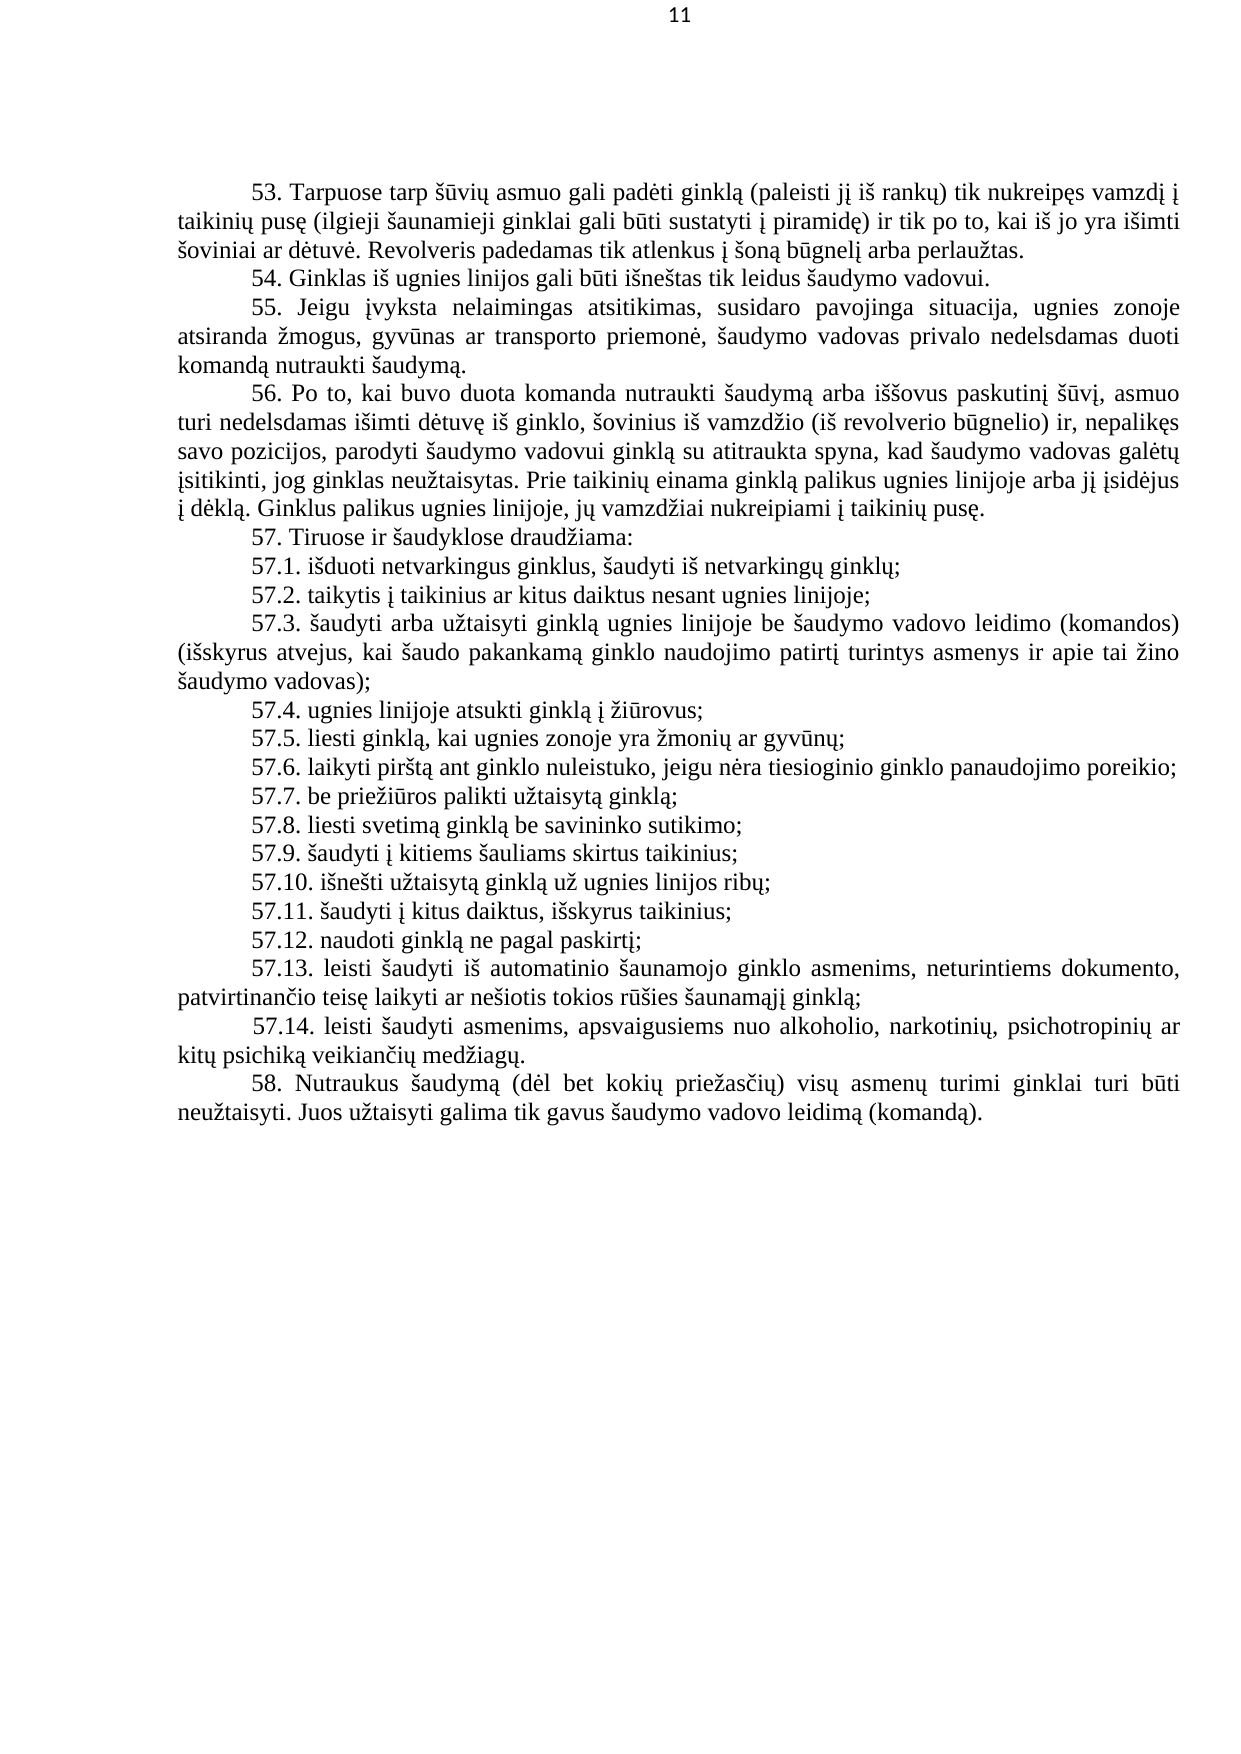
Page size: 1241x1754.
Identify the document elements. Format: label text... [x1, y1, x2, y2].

text 57.6. laikyti pirštą ant ginklo nuleistuko, jeigu nėra tiesioginio ginklo panaudojimo poreikio; [177, 752, 1181, 781]
text 57.3. šaudyti arba užtaisyti ginklą ugnies linijoje be šaudymo vadovo leidimo (komandos) (išskyrus atvejus, kai šaudo pakankamą ginklo naudojimo patirtį turintys asmenys ir apie tai žino šaudymo vadovas); [177, 608, 1181, 695]
text 57.5. liesti ginklą, kai ugnies zonoje yra žmonių ar gyvūnų; [177, 723, 1181, 752]
text 57.7. be priežiūros palikti užtaisytą ginklą; [177, 781, 1181, 810]
text 57.14. leisti šaudyti asmenims, apsvaigusiems nuo alkoholio, narkotinių, psichotropinių ar kitų psichiką veikiančių medžiagų. [177, 1011, 1181, 1068]
text 57.1. išduoti netvarkingus ginklus, šaudyti iš netvarkingų ginklų; [177, 551, 1181, 580]
text 55. Jeigu įvyksta nelaimingas atsitikimas, susidaro pavojinga situacija, ugnies zonoje atsiranda žmogus, gyvūnas ar transporto priemonė, šaudymo vadovas privalo nedelsdamas duoti komandą nutraukti šaudymą. [177, 292, 1181, 378]
text 54. Ginklas iš ugnies linijos gali būti išneštas tik leidus šaudymo vadovui. [177, 263, 1181, 292]
text 57.8. liesti svetimą ginklą be savininko sutikimo; [177, 810, 1181, 838]
text 57.2. taikytis į taikinius ar kitus daiktus nesant ugnies linijoje; [177, 580, 1181, 608]
text 57. Tiruose ir šaudyklose draudžiama: [177, 522, 1181, 551]
text 53. Tarpuose tarp šūvių asmuo gali padėti ginklą (paleisti jį iš rankų) tik nukreipęs vamzdį į taikinių pusę (ilgieji šaunamieji ginklai gali būti sustatyti į piramidę) ir tik po to, kai iš jo yra išimti šoviniai ar dėtuvė. Revolveris padedamas tik atlenkus į šoną būgnelį arba perlaužtas. [177, 177, 1181, 263]
text 58. Nutraukus šaudymą (dėl bet kokių priežasčių) visų asmenų turimi ginklai turi būti neužtaisyti. Juos užtaisyti galima tik gavus šaudymo vadovo leidimą (komandą). [177, 1068, 1181, 1126]
text 57.13. leisti šaudyti iš automatinio šaunamojo ginklo asmenims, neturintiems dokumento, patvirtinančio teisę laikyti ar nešiotis tokios rūšies šaunamąjį ginklą; [177, 953, 1181, 1011]
text 57.9. šaudyti į kitiems šauliams skirtus taikinius; [177, 838, 1181, 867]
text 57.4. ugnies linijoje atsukti ginklą į žiūrovus; [177, 695, 1181, 723]
text 57.10. išnešti užtaisytą ginklą už ugnies linijos ribų; [177, 867, 1181, 896]
text 57.11. šaudyti į kitus daiktus, išskyrus taikinius; [177, 896, 1181, 925]
text 56. Po to, kai buvo duota komanda nutraukti šaudymą arba iššovus paskutinį šūvį, asmuo turi nedelsdamas išimti dėtuvę iš ginklo, šovinius iš vamzdžio (iš revolverio būgnelio) ir, nepalikęs savo pozicijos, parodyti šaudymo vadovui ginklą su atitraukta spyna, kad šaudymo vadovas galėtų įsitikinti, jog ginklas neužtaisytas. Prie taikinių einama ginklą palikus ugnies linijoje arba jį įsidėjus į dėklą. Ginklus palikus ugnies linijoje, jų vamzdžiai nukreipiami į taikinių pusę. [177, 378, 1181, 522]
text 57.12. naudoti ginklą ne pagal paskirtį; [177, 925, 1181, 953]
